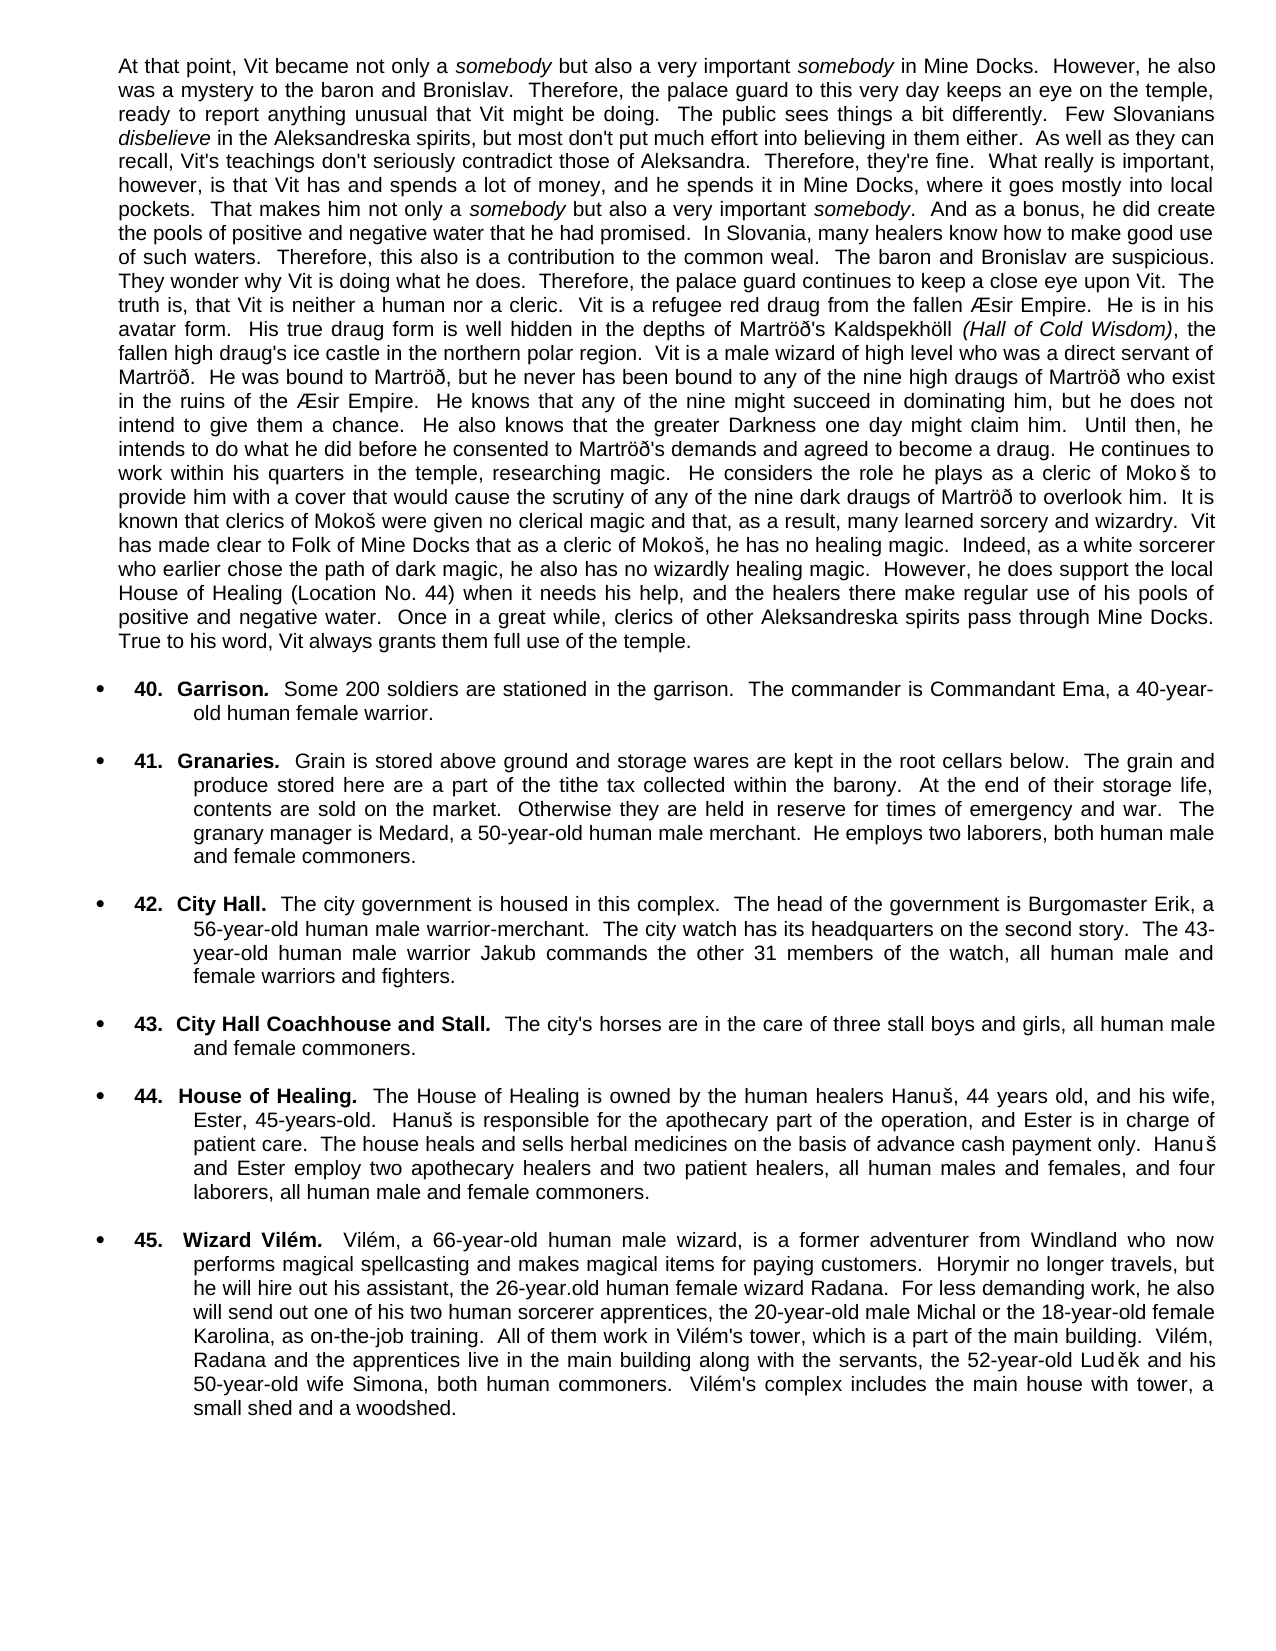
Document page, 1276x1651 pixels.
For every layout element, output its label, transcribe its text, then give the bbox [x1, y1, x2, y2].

list 45. Wizard Vilém. Vilém, a 66-year-old human male wizard, is a former adventurer from Windland who now performs magical spellcasting and makes magical items for paying customers. Horymir no longer travels, but he will hire out his assistant, the 26-year.old human female wizard Radana. For less demanding work, he also will send out one of his two human sorcerer apprentices, the 20-year-old male Michal or the 18-year-old female Karolina, as on-the-job training. All of them work in Vilém's tower, which is a part of the main building. Vilém, Radana and the apprentices live in the main building along with the servants, the 52-year-old Luděk and his 50-year-old wife Simona, both human commoners. Vilém's complex includes the main house with tower, a small shed and a woodshed. [97, 1228, 1216, 1420]
list 43. City Hall Coachhouse and Stall. The city's horses are in the care of three stall boys and girls, all human male and female commoners. [97, 1012, 1216, 1060]
text At that point, Vit became not only a somebody but also a very important somebody in Mine Docks. However, he also was a mystery to the baron and Bronislav. Therefore, the palace guard to this very day keeps an eye on the temple, ready to report anything unusual that Vit might be doing. The public sees things a bit differently. Few Slovanians disbelieve in the Aleksandreska spirits, but most don't put much effort into believing in them either. As well as they can recall, Vit's teachings don't seriously contradict those of Aleksandra. Therefore, they're fine. What really is important, however, is that Vit has and spends a lot of money, and he spends it in Mine Docks, where it goes mostly into local pockets. That makes him not only a somebody but also a very important somebody. And as a bonus, he did create the pools of positive and negative water that he had promised. In Slovania, many healers know how to make good use of such waters. Therefore, this also is a contribution to the common weal. The baron and Bronislav are suspicious. They wonder why Vit is doing what he does. Therefore, the palace guard continues to keep a close eye upon Vit. The truth is, that Vit is neither a human nor a cleric. Vit is a refugee red draug from the fallen Æsir Empire. He is in his avatar form. His true draug form is well hidden in the depths of Martröð's Kaldspekhöll (Hall of Cold Wisdom), the fallen high draug's ice castle in the northern polar region. Vit is a male wizard of high level who was a direct servant of Martröð. He was bound to Martröð, but he never has been bound to any of the nine high draugs of Martröð who exist in the ruins of the Æsir Empire. He knows that any of the nine might succeed in dominating him, but he does not intend to give them a chance. He also knows that the greater Darkness one day might claim him. Until then, he intends to do what he did before he consented to Martröð's demands and agreed to become a draug. He continues to work within his quarters in the temple, researching magic. He considers the role he plays as a cleric of Mokoš to provide him with a cover that would cause the scrutiny of any of the nine dark draugs of Martröð to overlook him. It is known that clerics of Mokoš were given no clerical magic and that, as a result, many learned sorcery and wizardry. Vit has made clear to Folk of Mine Docks that as a cleric of Mokoš, he has no healing magic. Indeed, as a white sorcerer who earlier chose the path of dark magic, he also has no wizardly healing magic. However, he does support the local House of Healing (Location No. 44) when it needs his help, and the healers there make regular use of his pools of positive and negative water. Once in a great while, clerics of other Aleksandreska spirits pass through Mine Docks. True to his word, Vit always grants them full use of the temple. [118, 53, 1216, 652]
list 42. City Hall. The city government is housed in this complex. The head of the government is Burgomaster Erik, a 56-year-old human male warrior-merchant. The city watch has its headquarters on the second story. The 43-year-old human male warrior Jakub commands the other 31 members of the watch, all human male and female warriors and fighters. [97, 892, 1216, 988]
list 44. House of Healing. The House of Healing is owned by the human healers Hanuš, 44 years old, and his wife, Ester, 45-years-old. Hanuš is responsible for the apothecary part of the operation, and Ester is in charge of patient care. The house heals and sells herbal medicines on the basis of advance cash payment only. Hanuš and Ester employ two apothecary healers and two patient healers, all human males and females, and four laborers, all human male and female commoners. [97, 1084, 1216, 1204]
list 40. Garrison. Some 200 soldiers are stationed in the garrison. The commander is Commandant Ema, a 40-year-old human female warrior. [97, 676, 1216, 724]
list 41. Granaries. Grain is stored above ground and storage wares are kept in the root cellars below. The grain and produce stored here are a part of the tithe tax collected within the barony. At the end of their storage life, contents are sold on the market. Otherwise they are held in reserve for times of emergency and war. The granary manager is Medard, a 50-year-old human male merchant. He employs two laborers, both human male and female commoners. [97, 748, 1216, 868]
